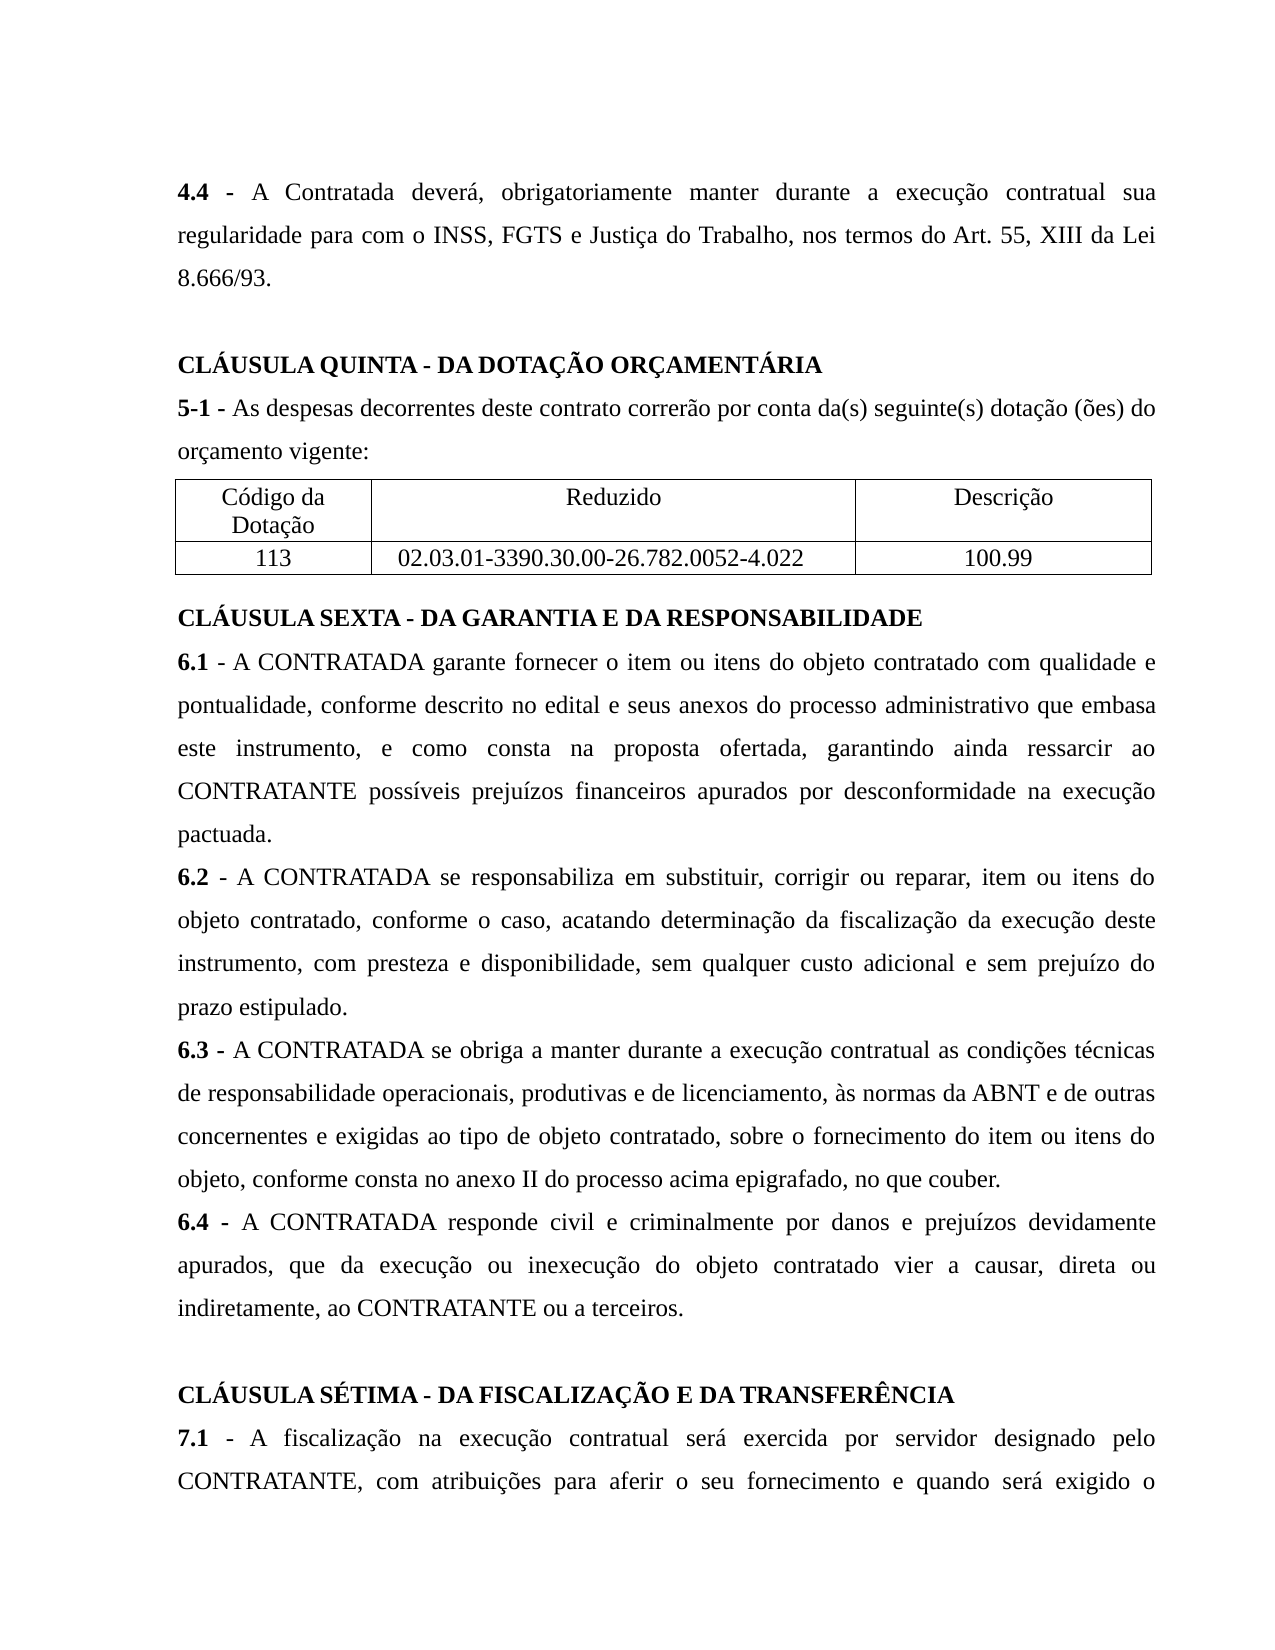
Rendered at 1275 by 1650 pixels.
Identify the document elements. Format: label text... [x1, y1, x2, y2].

table_cell 113 [176, 542, 371, 574]
table_cell 100.99 [856, 542, 1151, 574]
text 5-1 - As despesas decorrentes deste contrato correrão por conta da(s) seguinte(s) dotação (ões) do orçamento vigente: [177, 393, 1157, 465]
text 6.1 - A CONTRATADA garante fornecer o item ou itens do objeto contratado com qualidade e pontualidade, conforme descrito no edital e seus anexos do processo administrativo que embasa este instrumento, e como consta na proposta ofertada, garantindo ainda ressarcir ao CONTRATANTE possíveis prejuízos financeiros apurados por desconformidade na execução pactuada. [177, 647, 1157, 848]
text CLÁUSULA QUINTA - DA DOTAÇÃO ORÇAMENTÁRIA [177, 350, 1157, 378]
text CLÁUSULA SÉTIMA - DA FISCALIZAÇÃO E DA TRANSFERÊNCIA [177, 1380, 1157, 1408]
table_header Reduzido [372, 480, 855, 541]
text 4.4 - A Contratada deverá, obrigatoriamente manter durante a execução contratual sua regularidade para com o INSS, FGTS e Justiça do Trabalho, nos termos do Art. 55, XIII da Lei 8.666/93. [177, 177, 1157, 292]
table_cell 02.03.01-3390.30.00-26.782.0052-4.022 [372, 542, 855, 574]
text 6.3 - A CONTRATADA se obriga a manter durante a execução contratual as condições técnicas de responsabilidade operacionais, produtivas e de licenciamento, às normas da ABNT e de outras concernentes e exigidas ao tipo de objeto contratado, sobre o fornecimento do item ou itens do objeto, conforme consta no anexo II do processo acima epigrafado, no que couber. [177, 1035, 1157, 1193]
text 7.1 - A fiscalização na execução contratual será exercida por servidor designado pelo CONTRATANTE, com atribuições para aferir o seu fornecimento e quando será exigido o [177, 1423, 1157, 1495]
text CLÁUSULA SEXTA - DA GARANTIA E DA RESPONSABILIDADE [177, 603, 1157, 632]
table_header Código da Dotação [176, 480, 371, 541]
table_header Descrição [856, 480, 1151, 541]
text 6.4 - A CONTRATADA responde civil e criminalmente por danos e prejuízos devidamente apurados, que da execução ou inexecução do objeto contratado vier a causar, direta ou indiretamente, ao CONTRATANTE ou a terceiros. [177, 1207, 1157, 1322]
text 6.2 - A CONTRATADA se responsabiliza em substituir, corrigir ou reparar, item ou itens do objeto contratado, conforme o caso, acatando determinação da fiscalização da execução deste instrumento, com presteza e disponibilidade, sem qualquer custo adicional e sem prejuízo do prazo estipulado. [177, 862, 1157, 1020]
